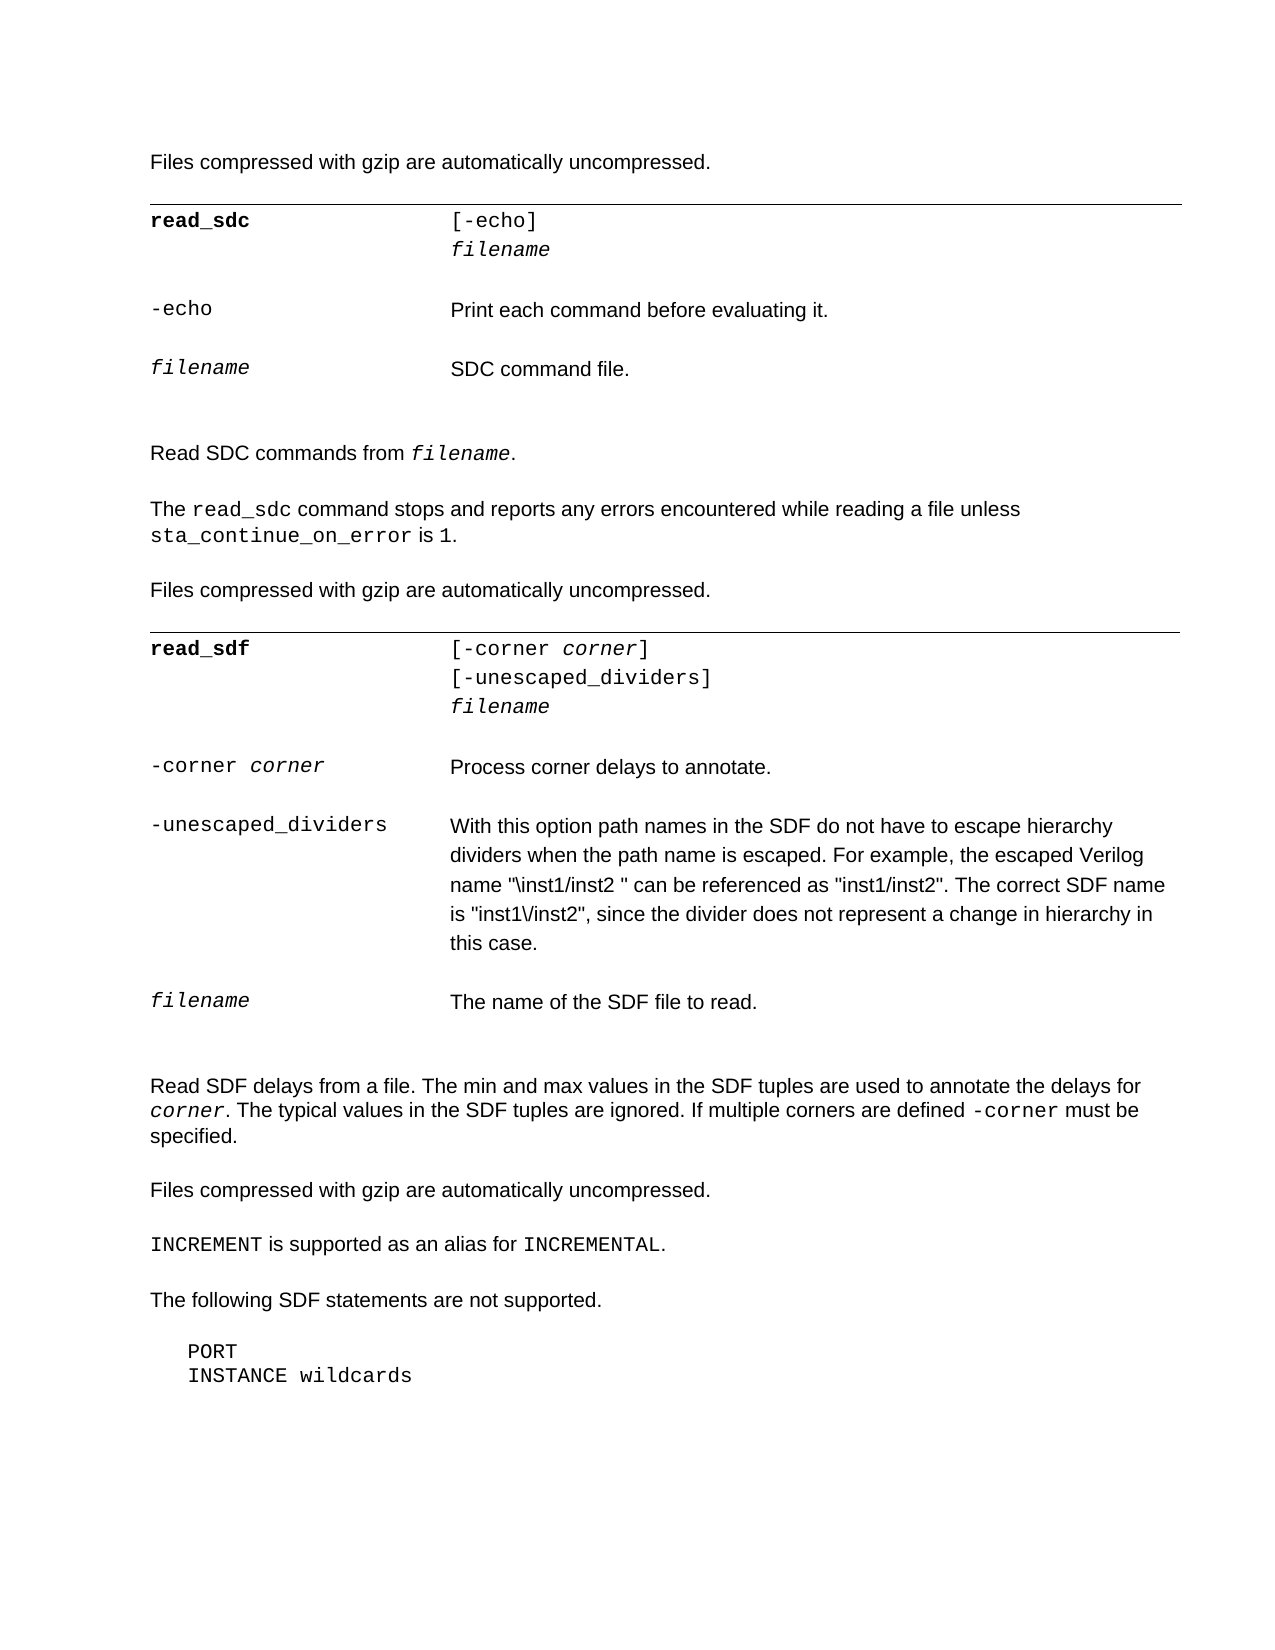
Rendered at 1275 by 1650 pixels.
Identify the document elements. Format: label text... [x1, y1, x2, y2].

text The following SDF statements are not supported. [150, 1287, 1180, 1311]
table_cell filename [150, 352, 450, 411]
table_cell -corner corner [150, 750, 450, 809]
table_header [-echo] filename [450, 205, 1182, 292]
text Files compressed with gzip are automatically uncompressed. [150, 578, 1180, 602]
table_cell Print each command before evaluating it. [450, 293, 1182, 352]
table_cell Process corner delays to annotate. [450, 750, 1180, 809]
table_cell SDC command file. [450, 352, 1182, 411]
table_header read_sdf [150, 633, 450, 750]
text INCREMENT is supported as an alias for INCREMENTAL. [150, 1232, 1180, 1257]
table_cell filename [150, 985, 450, 1044]
text Read SDC commands from filename. [150, 441, 1180, 467]
table_cell With this option path names in the SDF do not have to escape hierarchy dividers when the path name is escaped. For example, the escaped Verilog name "\inst1/inst2 " can be referenced as "inst1/inst2". The correct SDF name is "inst1\/inst2", since the divider does not represent a change in hierarchy in this case. [450, 809, 1180, 985]
table_cell -unescaped_dividers [150, 809, 450, 985]
text The read_sdc command stops and reports any errors encountered while reading a file unless sta_continue_on_error is 1. [150, 497, 1180, 548]
table_header [-corner corner] [-unescaped_dividers] filename [450, 633, 1180, 750]
table_cell -echo [150, 293, 450, 352]
text PORT INSTANCE wildcards [187, 1341, 1180, 1389]
text Files compressed with gzip are automatically uncompressed. [150, 1178, 1180, 1202]
text Files compressed with gzip are automatically uncompressed. [150, 150, 1180, 174]
table_header read_sdc [150, 205, 450, 292]
text Read SDF delays from a file. The min and max values in the SDF tuples are used to annotate the delays for corner. The typical values in the SDF tuples are ignored. If multiple corners are defined -corner must be specified. [150, 1074, 1180, 1148]
table_cell The name of the SDF file to read. [450, 985, 1180, 1044]
